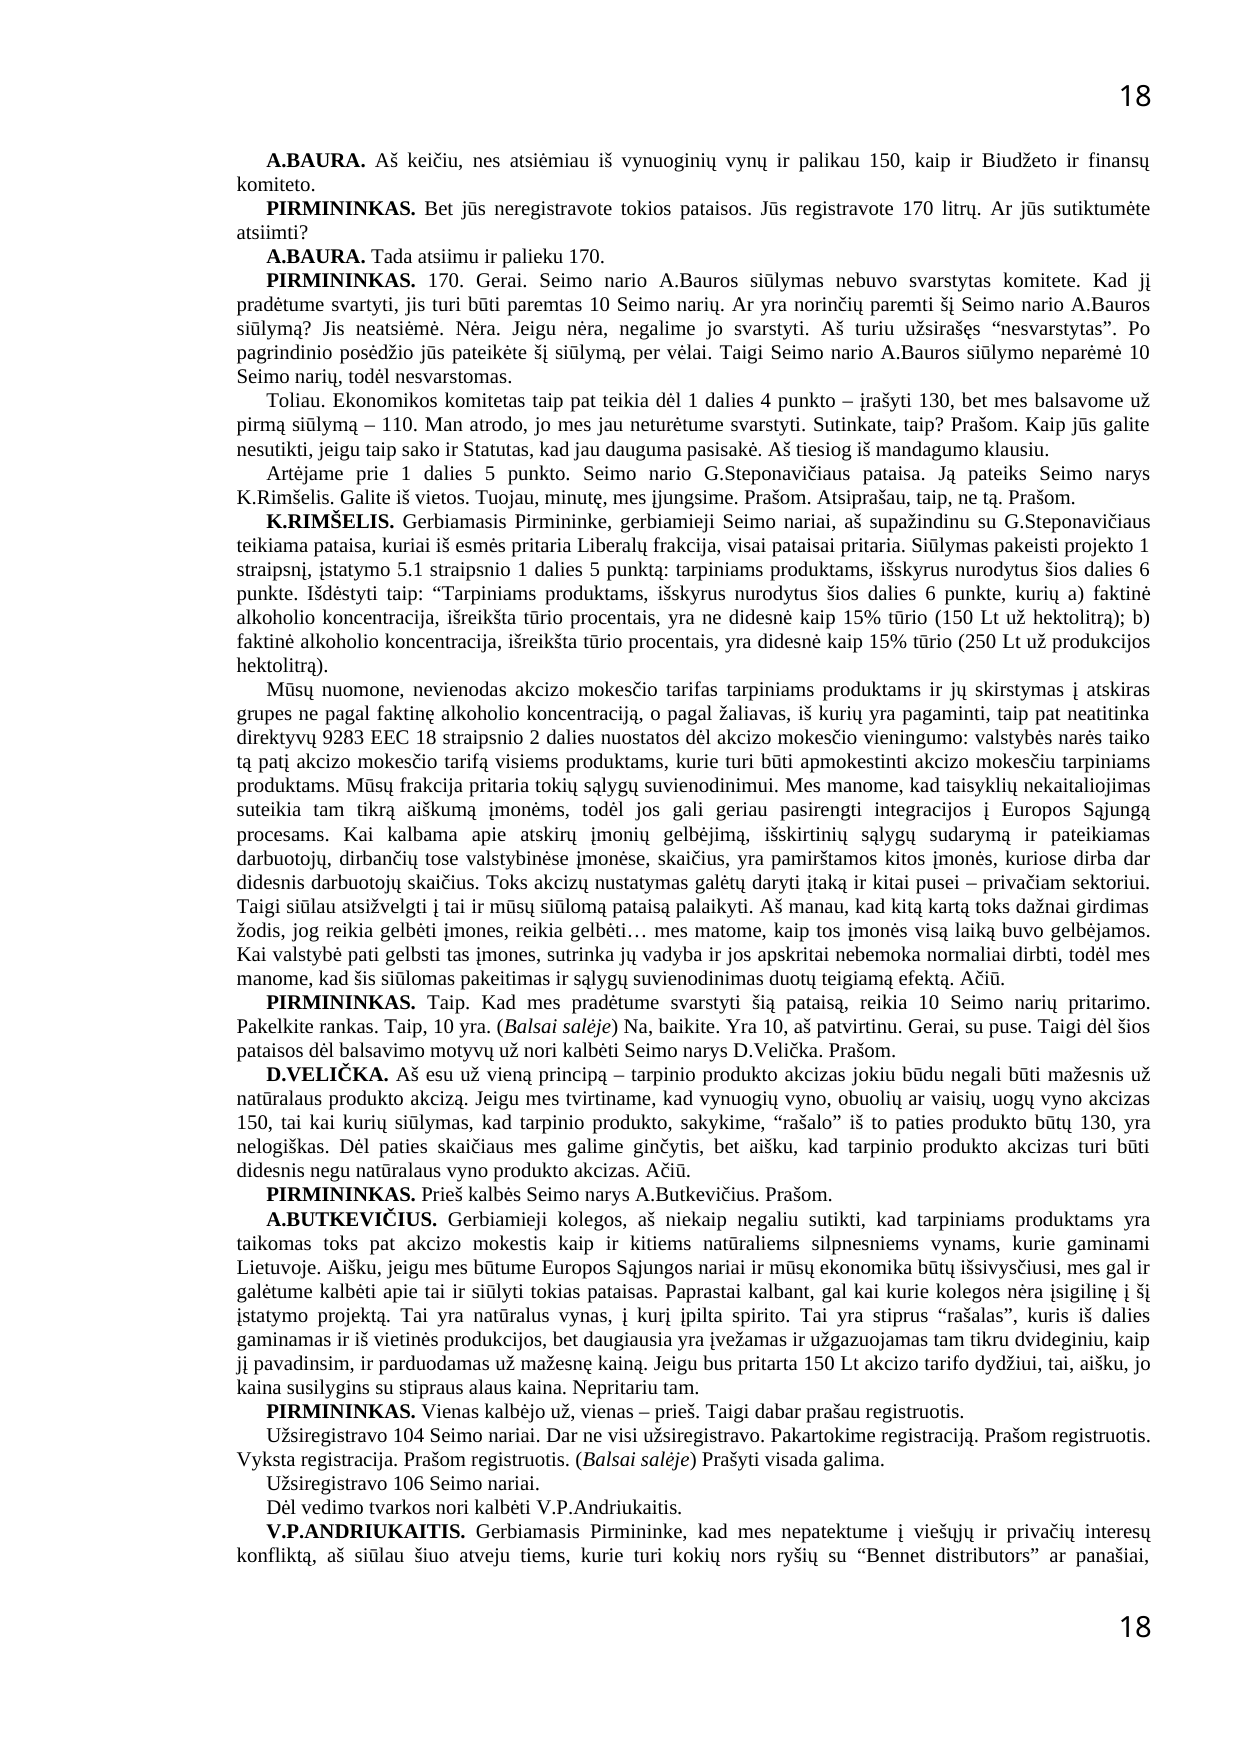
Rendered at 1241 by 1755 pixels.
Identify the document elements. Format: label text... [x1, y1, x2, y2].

text A.BAURA. Aš keičiu, nes atsiėmiau iš vynuoginių vynų ir palikau 150, kaip ir Biudžeto ir finansų komiteto. [236, 148, 1152, 196]
text A.BAURA. Tada atsiimu ir palieku 170. [236, 244, 1152, 268]
text Užsiregistravo 104 Seimo nariai. Dar ne visi užsiregistravo. Pakartokime registraciją. Prašom registruotis. Vyksta registracija. Prašom registruotis. (Balsai salėje) Prašyti visada galima. [236, 1423, 1152, 1471]
text PIRMININKAS. Taip. Kad mes pradėtume svarstyti šią pataisą, reikia 10 Seimo narių pritarimo. Pakelkite rankas. Taip, 10 yra. (Balsai salėje) Na, baikite. Yra 10, aš patvirtinu. Gerai, su puse. Taigi dėl šios pataisos dėl balsavimo motyvų už nori kalbėti Seimo narys D.Velička. Prašom. [236, 990, 1152, 1062]
text Užsiregistravo 106 Seimo nariai. [236, 1471, 1152, 1495]
text V.P.ANDRIUKAITIS. Gerbiamasis Pirmininke, kad mes nepatektume į viešųjų ir privačių interesų konfliktą, aš siūlau šiuo atveju tiems, kurie turi kokių nors ryšių su “Bennet distributors” ar panašiai, [236, 1519, 1152, 1567]
text PIRMININKAS. Prieš kalbės Seimo narys A.Butkevičius. Prašom. [236, 1182, 1152, 1206]
text Mūsų nuomone, nevienodas akcizo mokesčio tarifas tarpiniams produktams ir jų skirstymas į atskiras grupes ne pagal faktinę alkoholio koncentraciją, o pagal žaliavas, iš kurių yra pagaminti, taip pat neatitinka direktyvų 9283 EEC 18 straipsnio 2 dalies nuostatos dėl akcizo mokesčio vieningumo: valstybės narės taiko tą patį akcizo mokesčio tarifą visiems produktams, kurie turi būti apmokestinti akcizo mokesčiu tarpiniams produktams. Mūsų frakcija pritaria tokių sąlygų suvienodinimui. Mes manome, kad taisyklių nekaitaliojimas suteikia tam tikrą aiškumą įmonėms, todėl jos gali geriau pasirengti integracijos į Europos Sąjungą procesams. Kai kalbama apie atskirų įmonių gelbėjimą, išskirtinių sąlygų sudarymą ir pateikiamas darbuotojų, dirbančių tose valstybinėse įmonėse, skaičius, yra pamirštamos kitos įmonės, kuriose dirba dar didesnis darbuotojų skaičius. Toks akcizų nustatymas galėtų daryti įtaką ir kitai pusei – privačiam sektoriui. Taigi siūlau atsižvelgti į tai ir mūsų siūlomą pataisą palaikyti. Aš manau, kad kitą kartą toks dažnai girdimas žodis, jog reikia gelbėti įmones, reikia gelbėti… mes matome, kaip tos įmonės visą laiką buvo gelbėjamos. Kai valstybė pati gelbsti tas įmones, sutrinka jų vadyba ir jos apskritai nebemoka normaliai dirbti, todėl mes manome, kad šis siūlomas pakeitimas ir sąlygų suvienodinimas duotų teigiamą efektą. Ačiū. [236, 677, 1152, 990]
text PIRMININKAS. Bet jūs neregistravote tokios pataisos. Jūs registravote 170 litrų. Ar jūs sutiktumėte atsiimti? [236, 196, 1152, 244]
text K.RIMŠELIS. Gerbiamasis Pirmininke, gerbiamieji Seimo nariai, aš supažindinu su G.Steponavičiaus teikiama pataisa, kuriai iš esmės pritaria Liberalų frakcija, visai pataisai pritaria. Siūlymas pakeisti projekto 1 straipsnį, įstatymo 5.1 straipsnio 1 dalies 5 punktą: tarpiniams produktams, išskyrus nurodytus šios dalies 6 punkte. Išdėstyti taip: “Tarpiniams produktams, išskyrus nurodytus šios dalies 6 punkte, kurių a) faktinė alkoholio koncentracija, išreikšta tūrio procentais, yra ne didesnė kaip 15% tūrio (150 Lt už hektolitrą); b) faktinė alkoholio koncentracija, išreikšta tūrio procentais, yra didesnė kaip 15% tūrio (250 Lt už produkcijos hektolitrą). [236, 509, 1152, 677]
text Toliau. Ekonomikos komitetas taip pat teikia dėl 1 dalies 4 punkto – įrašyti 130, bet mes balsavome už pirmą siūlymą – 110. Man atrodo, jo mes jau neturėtume svarstyti. Sutinkate, taip? Prašom. Kaip jūs galite nesutikti, jeigu taip sako ir Statutas, kad jau dauguma pasisakė. Aš tiesiog iš mandagumo klausiu. [236, 388, 1152, 461]
text Dėl vedimo tvarkos nori kalbėti V.P.Andriukaitis. [236, 1495, 1152, 1519]
text Artėjame prie 1 dalies 5 punkto. Seimo nario G.Steponavičiaus pataisa. Ją pateiks Seimo narys K.Rimšelis. Galite iš vietos. Tuojau, minutę, mes įjungsime. Prašom. Atsiprašau, taip, ne tą. Prašom. [236, 461, 1152, 509]
text PIRMININKAS. Vienas kalbėjo už, vienas – prieš. Taigi dabar prašau registruotis. [236, 1399, 1152, 1423]
text D.VELIČKA. Aš esu už vieną principą – tarpinio produkto akcizas jokiu būdu negali būti mažesnis už natūralaus produkto akcizą. Jeigu mes tvirtiname, kad vynuogių vyno, obuolių ar vaisių, uogų vyno akcizas 150, tai kai kurių siūlymas, kad tarpinio produkto, sakykime, “rašalo” iš to paties produkto būtų 130, yra nelogiškas. Dėl paties skaičiaus mes galime ginčytis, bet aišku, kad tarpinio produkto akcizas turi būti didesnis negu natūralaus vyno produkto akcizas. Ačiū. [236, 1062, 1152, 1182]
text PIRMININKAS. 170. Gerai. Seimo nario A.Bauros siūlymas nebuvo svarstytas komitete. Kad jį pradėtume svartyti, jis turi būti paremtas 10 Seimo narių. Ar yra norinčių paremti šį Seimo nario A.Bauros siūlymą? Jis neatsiėmė. Nėra. Jeigu nėra, negalime jo svarstyti. Aš turiu užsirašęs “nesvarstytas”. Po pagrindinio posėdžio jūs pateikėte šį siūlymą, per vėlai. Taigi Seimo nario A.Bauros siūlymo neparėmė 10 Seimo narių, todėl nesvarstomas. [236, 268, 1152, 388]
text A.BUTKEVIČIUS. Gerbiamieji kolegos, aš niekaip negaliu sutikti, kad tarpiniams produktams yra taikomas toks pat akcizo mokestis kaip ir kitiems natūraliems silpnesniems vynams, kurie gaminami Lietuvoje. Aišku, jeigu mes būtume Europos Sąjungos nariai ir mūsų ekonomika būtų išsivysčiusi, mes gal ir galėtume kalbėti apie tai ir siūlyti tokias pataisas. Paprastai kalbant, gal kai kurie kolegos nėra įsigilinę į šį įstatymo projektą. Tai yra natūralus vynas, į kurį įpilta spirito. Tai yra stiprus “rašalas”, kuris iš dalies gaminamas ir iš vietinės produkcijos, bet daugiausia yra įvežamas ir užgazuojamas tam tikru dvideginiu, kaip jį pavadinsim, ir parduodamas už mažesnę kainą. Jeigu bus pritarta 150 Lt akcizo tarifo dydžiui, tai, aišku, jo kaina susilygins su stipraus alaus kaina. Nepritariu tam. [236, 1206, 1152, 1399]
